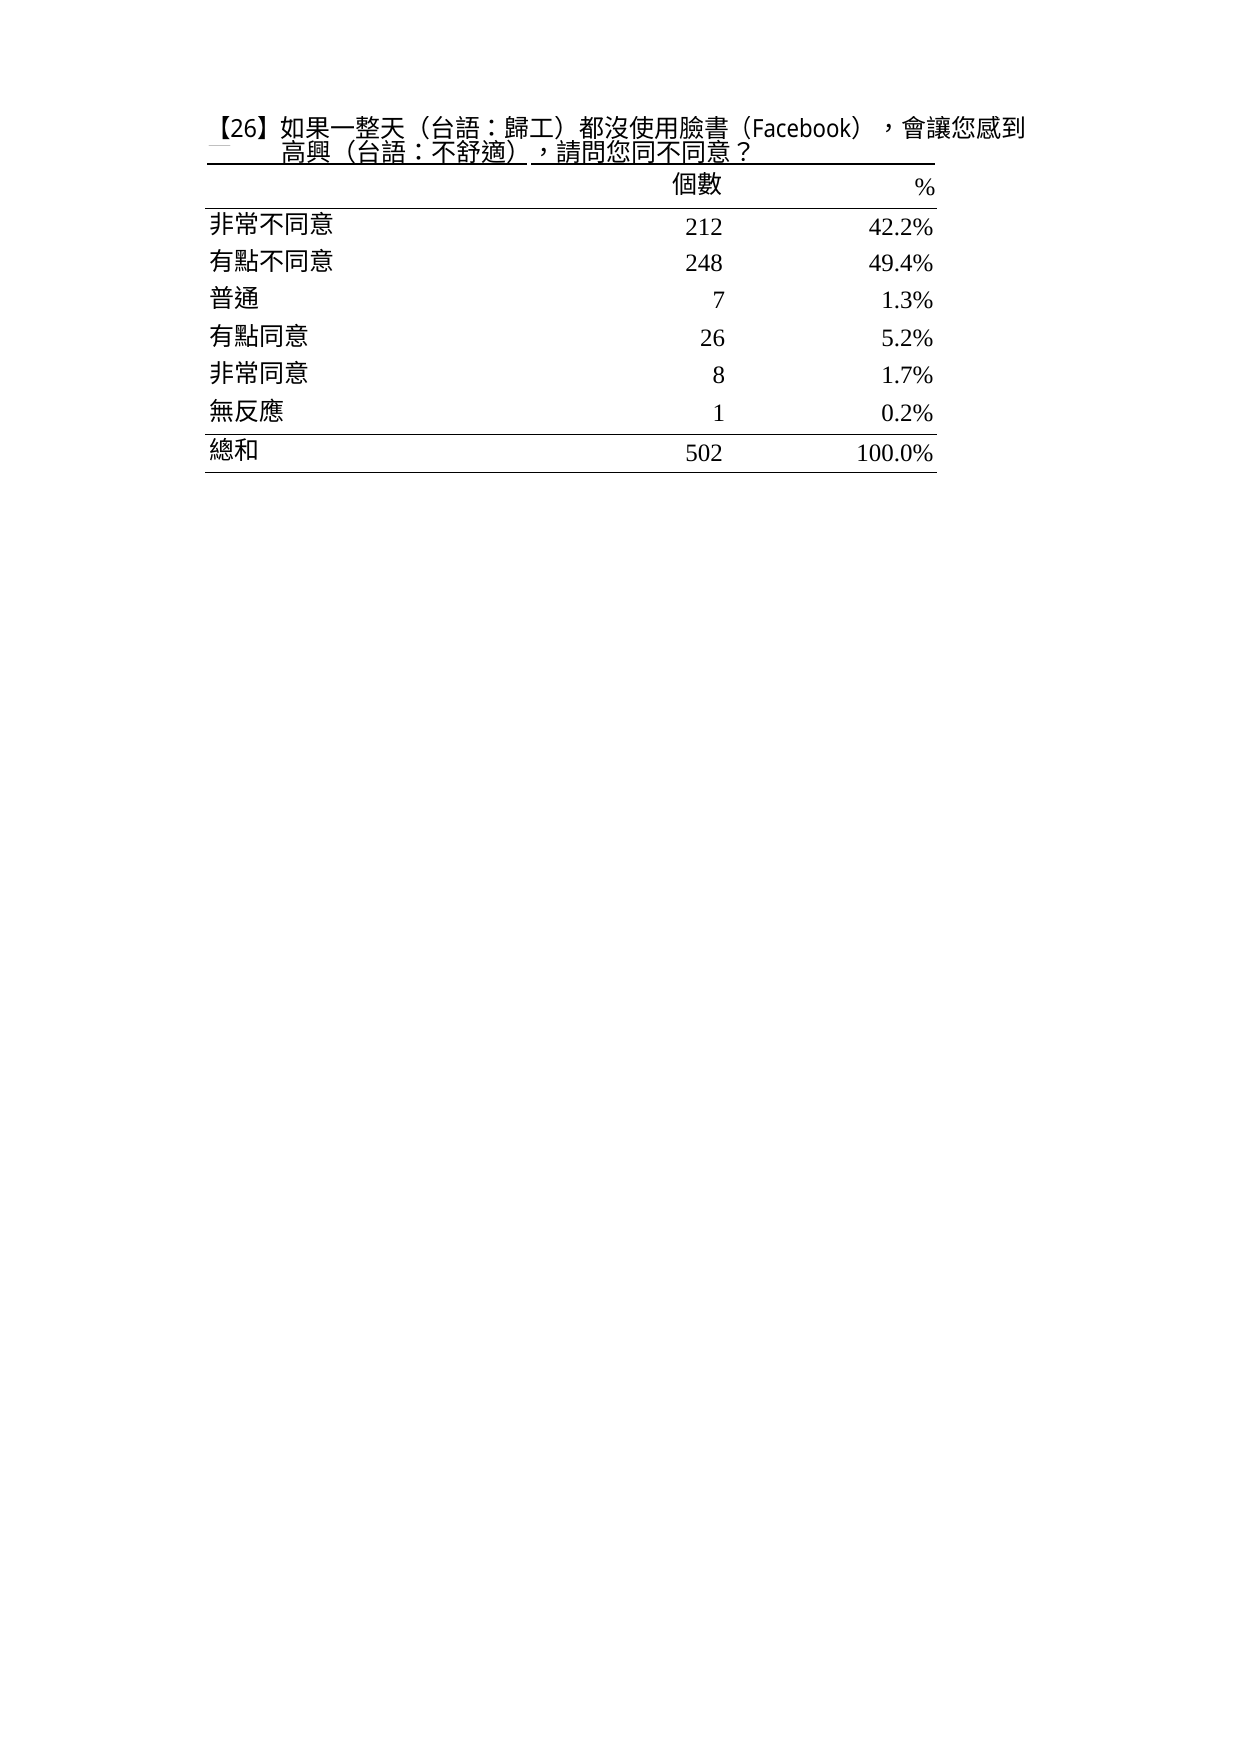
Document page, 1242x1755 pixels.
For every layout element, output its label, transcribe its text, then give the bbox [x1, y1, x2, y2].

table_cell 非常同意 [205, 358, 504, 396]
table_cell 8 [504, 358, 789, 396]
table_cell 1 [504, 396, 789, 434]
table_cell 有點不同意 [205, 246, 504, 283]
table_cell 212 [504, 209, 789, 246]
table_cell 普通 [205, 283, 504, 321]
table_cell 非常不同意 [205, 209, 504, 246]
table_cell 49.4% [789, 246, 937, 283]
table_cell 0.2% [789, 396, 937, 434]
table_cell 248 [504, 246, 789, 283]
table_cell 有點同意 [205, 321, 504, 358]
table_cell 無反應 [205, 396, 504, 434]
table_cell 42.2% [789, 209, 937, 246]
text 高興（台語：不舒適），請問您同不同意？ [207, 142, 1069, 168]
table_cell 26 [504, 321, 789, 358]
table_cell 502 [504, 435, 789, 472]
table_header % [789, 168, 937, 208]
table_cell 7 [504, 283, 789, 321]
table_header [205, 168, 504, 208]
table_header 個數 [504, 168, 789, 208]
table_cell 1.7% [789, 358, 937, 396]
table_cell 1.3% [789, 283, 937, 321]
table_cell 100.0% [789, 435, 937, 472]
table_cell 總和 [205, 435, 504, 472]
table_cell 5.2% [789, 321, 937, 358]
